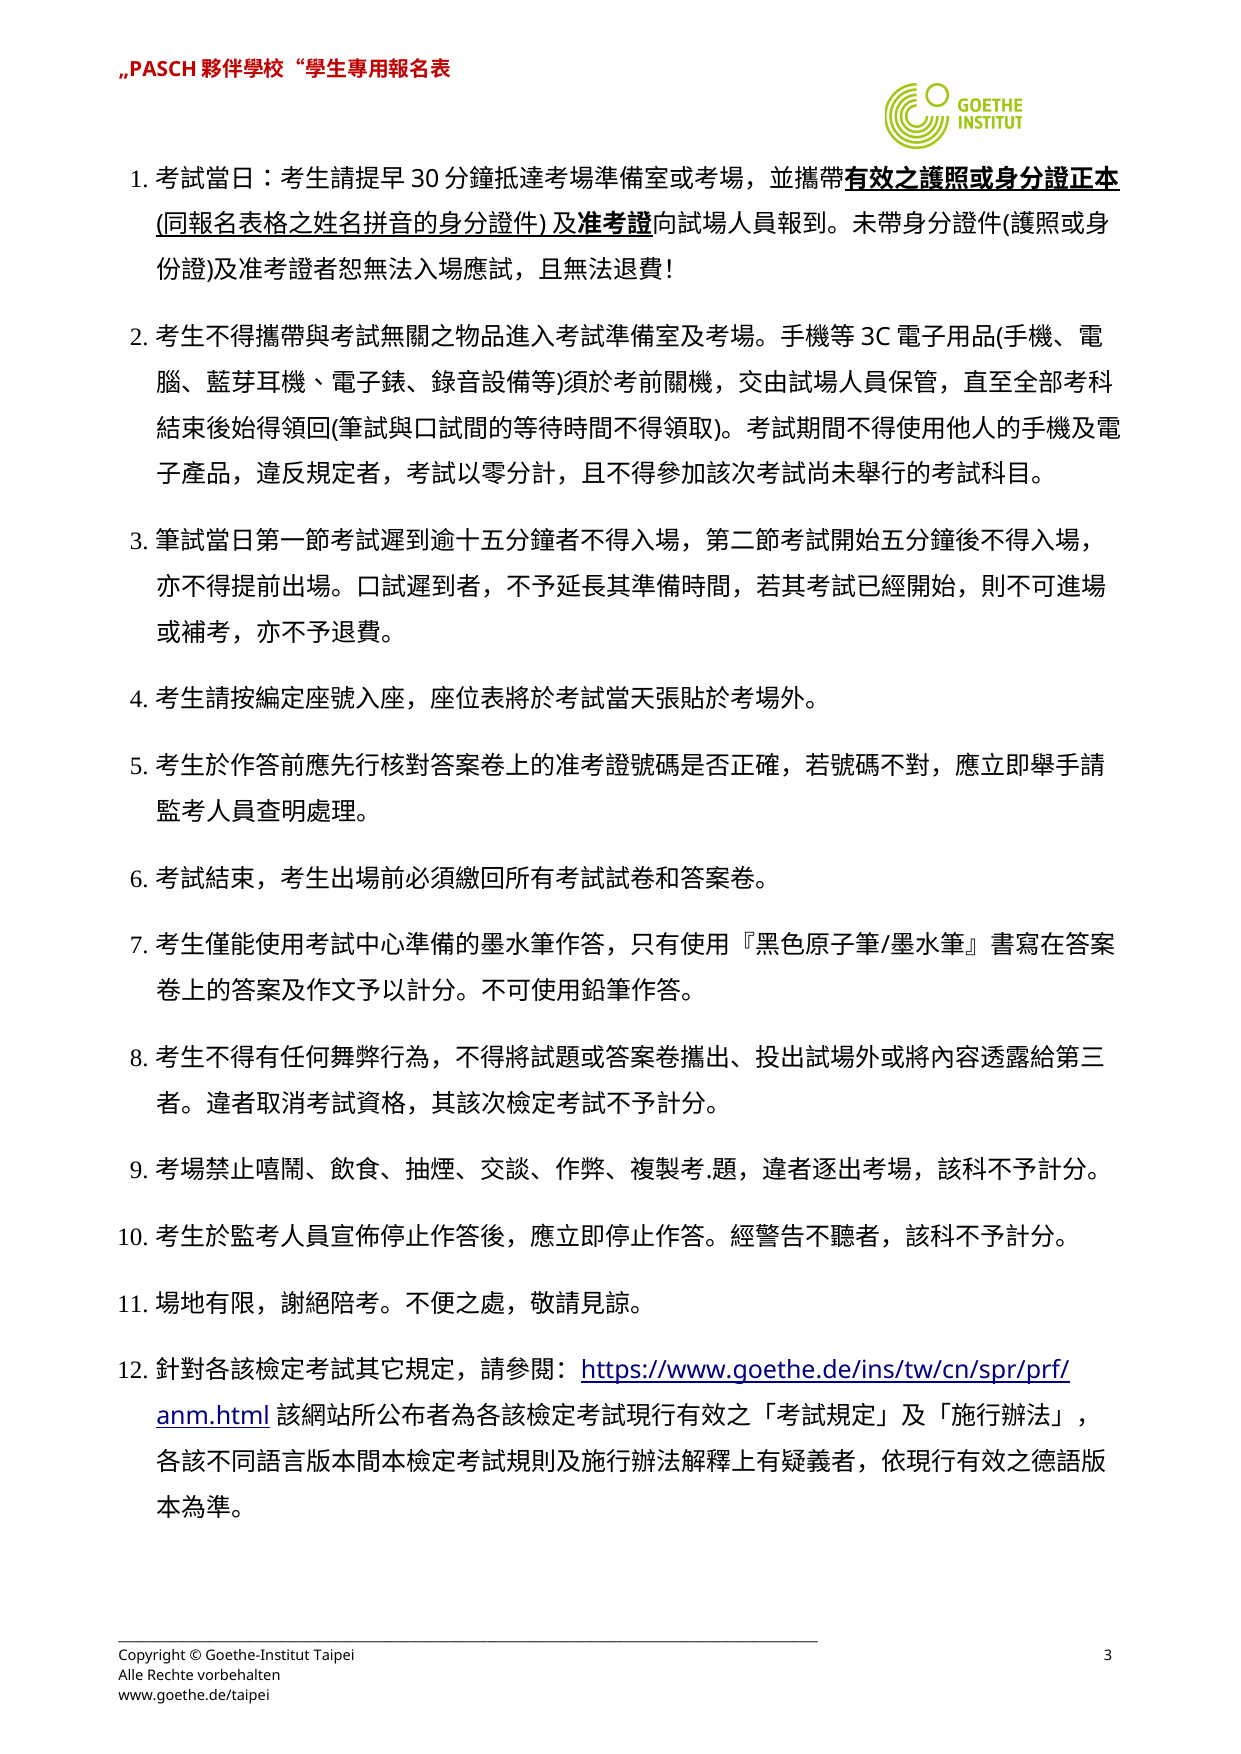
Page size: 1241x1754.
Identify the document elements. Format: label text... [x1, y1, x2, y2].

list 考試結束，考生出場前必須繳回所有考試試卷和答案卷。 [148, 848, 1122, 894]
list 針對各該檢定考試其它規定，請參閱：https://www.goethe.de/ins/tw/cn/spr/prf/anm.html 該網站所公布者為各該檢定考試現行有效之「考試規定」及「施行辦法」，各該不同語言版本間本檢定考試規則及施行辦法解釋上有疑義者，依現行有效之德語版本為準。 [148, 1340, 1122, 1523]
list 考試當日：考生請提早30分鐘抵達考場準備室或考場，並攜帶有效之護照或身分證正本(同報名表格之姓名拼音的身分證件) 及准考證向試場人員報到。未帶身分證件(護照或身份證)及准考證者恕無法入場應試，且無法退費！ [148, 148, 1122, 286]
list 場地有限，謝絕陪考。不便之處，敬請見諒。 [148, 1273, 1122, 1319]
list 考場禁止嘻鬧、飲食、抽煙、交談、作弊、複製考.題，違者逐出考場，該科不予計分。 [148, 1140, 1122, 1186]
list 考生不得有任何舞弊行為，不得將試題或答案卷攜出、投出試場外或將內容透露給第三者。違者取消考試資格，其該次檢定考試不予計分。 [148, 1028, 1122, 1119]
list 考生於作答前應先行核對答案卷上的准考證號碼是否正確，若號碼不對，應立即舉手請監考人員查明處理。 [148, 736, 1122, 828]
list 考生僅能使用考試中心準備的墨水筆作答，只有使用『黑色原子筆/墨水筆』書寫在答案卷上的答案及作文予以計分。不可使用鉛筆作答。 [148, 915, 1122, 1007]
list 考生不得攜帶與考試無關之物品進入考試準備室及考場。手機等3C電子用品(手機、電腦、藍芽耳機、電子錶、錄音設備等)須於考前關機，交由試場人員保管，直至全部考科結束後始得領回(筆試與口試間的等待時間不得領取)。考試期間不得使用他人的手機及電子產品，違反規定者，考試以零分計，且不得參加該次考試尚未舉行的考試科目。 [148, 307, 1122, 490]
list 筆試當日第一節考試遲到逾十五分鐘者不得入場，第二節考試開始五分鐘後不得入場，亦不得提前出場。口試遲到者，不予延長其準備時間，若其考試已經開始，則不可進場或補考，亦不予退費。 [148, 511, 1122, 648]
list 考生請按編定座號入座，座位表將於考試當天張貼於考場外。 [148, 669, 1122, 715]
list 考生於監考人員宣佈停止作答後，應立即停止作答。經警告不聽者，該科不予計分。 [148, 1207, 1122, 1253]
